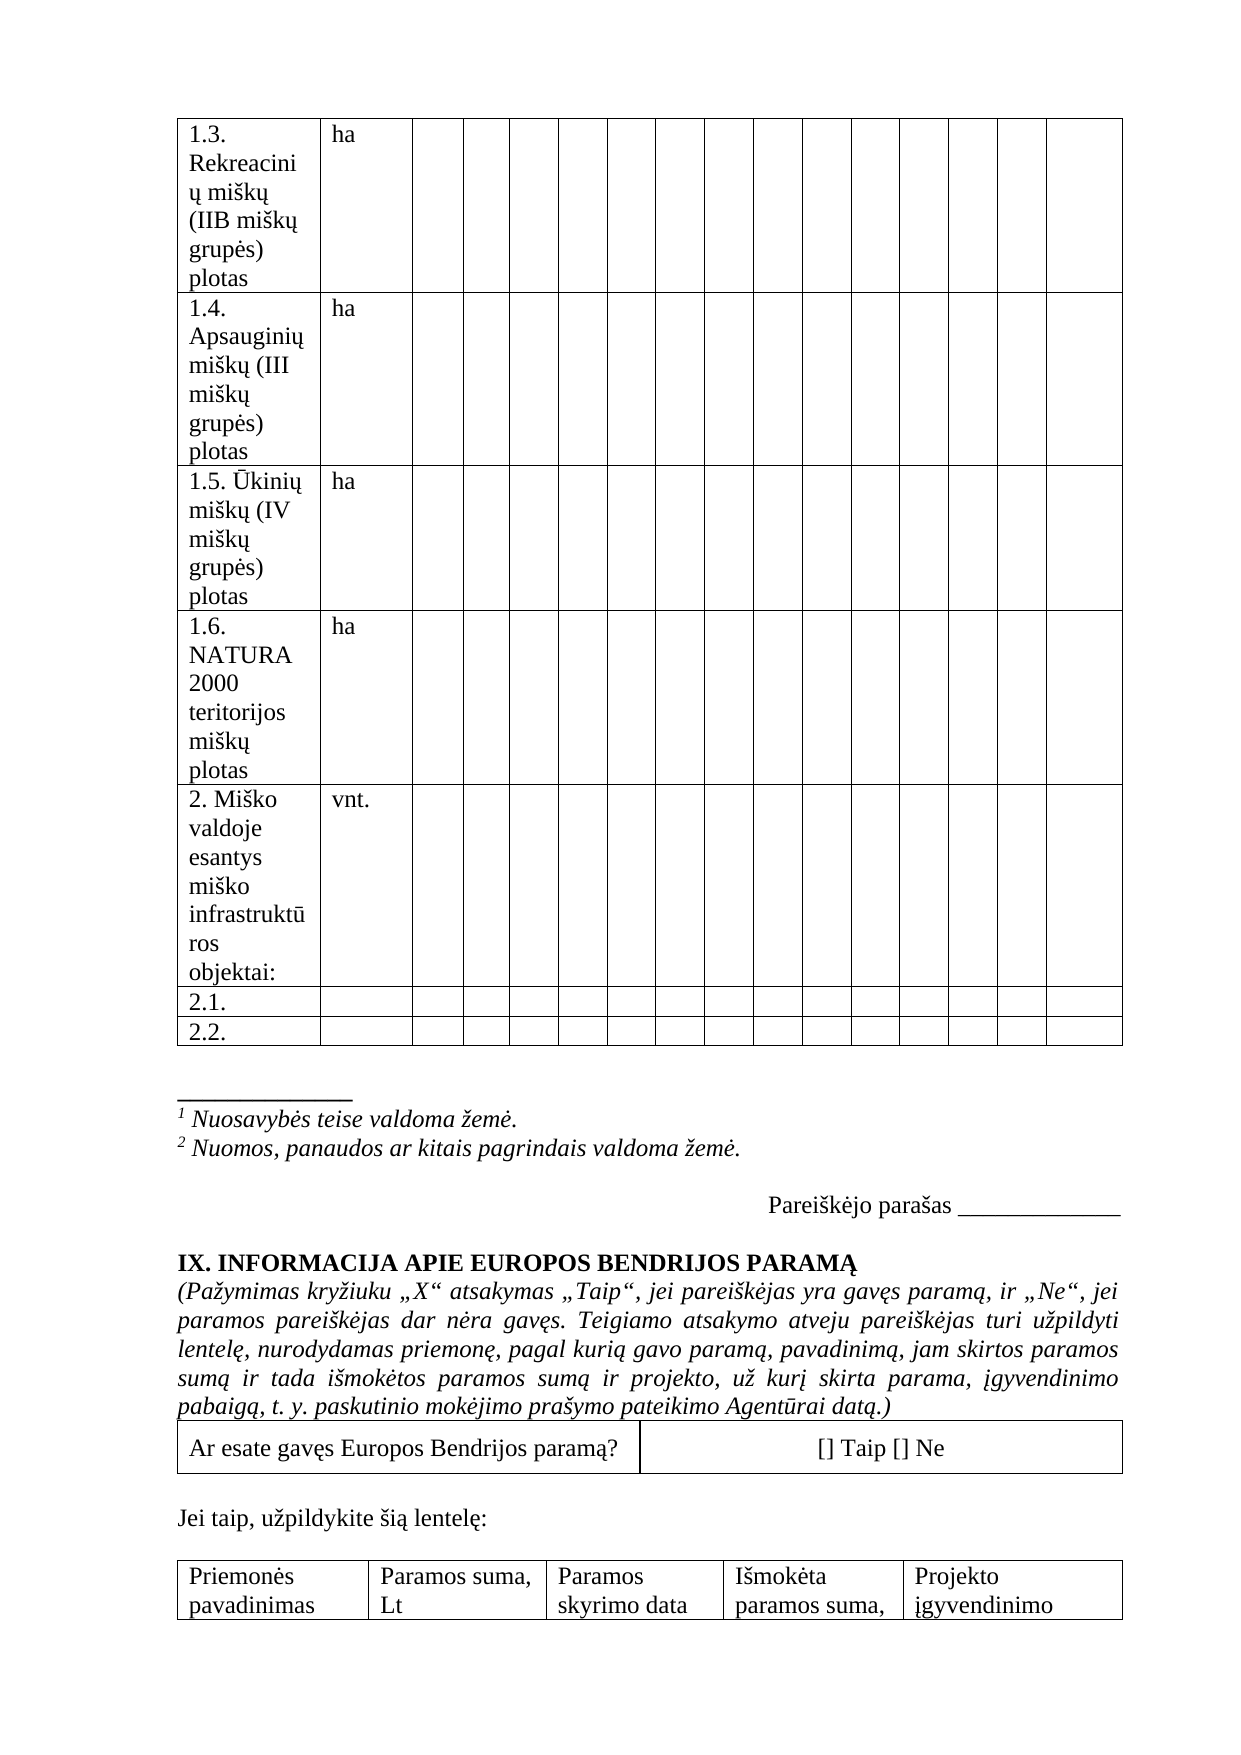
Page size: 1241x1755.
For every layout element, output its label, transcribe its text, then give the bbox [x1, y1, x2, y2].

table_cell [998, 785, 1046, 986]
table_cell [852, 987, 899, 1016]
table_cell [510, 293, 558, 465]
table_cell [510, 611, 558, 783]
table_cell [900, 987, 948, 1016]
table_cell [464, 785, 509, 986]
table_cell [852, 119, 899, 292]
table_cell [464, 987, 509, 1016]
table_cell [852, 293, 899, 465]
table_cell [949, 466, 997, 610]
table_cell [949, 785, 997, 986]
table_cell [1047, 293, 1122, 465]
table_cell [1047, 466, 1122, 610]
table_cell [608, 119, 655, 292]
text IX. INFORMACIJA APIE EUROPOS BENDRIJOS PARAMĄ [177, 1248, 1122, 1276]
table_cell ha [321, 611, 412, 783]
text 1 Nuosavybės teise valdoma žemė. [177, 1104, 1122, 1133]
table_cell [656, 1017, 704, 1045]
table_cell [413, 293, 463, 465]
table_cell [803, 611, 851, 783]
table_cell [900, 1017, 948, 1045]
table_cell [413, 611, 463, 783]
table_cell [559, 1017, 607, 1045]
table_header [][] Taip [][] Ne [641, 1421, 1122, 1473]
table_cell [464, 1017, 509, 1045]
table_cell [608, 785, 655, 986]
table_cell [1047, 611, 1122, 783]
table_cell [949, 611, 997, 783]
table_cell [998, 611, 1046, 783]
table_cell [656, 119, 704, 292]
table_cell [705, 611, 753, 783]
table_cell [608, 466, 655, 610]
text Jei taip, užpildykite šią lentelę: [177, 1503, 1122, 1532]
table_cell ha [321, 293, 412, 465]
table_cell [1047, 987, 1122, 1016]
table_cell [510, 466, 558, 610]
table_cell [608, 987, 655, 1016]
table_cell [510, 785, 558, 986]
table_cell [900, 293, 948, 465]
table_cell [949, 987, 997, 1016]
table_cell [852, 611, 899, 783]
table_cell [900, 611, 948, 783]
text 2 Nuomos, panaudos ar kitais pagrindais valdoma žemė. [177, 1133, 1122, 1161]
table_cell [559, 611, 607, 783]
table_cell [900, 119, 948, 292]
table_cell [559, 119, 607, 292]
table_cell [852, 466, 899, 610]
table_cell [754, 466, 802, 610]
table_cell [998, 293, 1046, 465]
table_cell [705, 785, 753, 986]
table_cell [754, 119, 802, 292]
table_header Išmokėta paramos suma, [724, 1561, 903, 1619]
table_cell [559, 466, 607, 610]
table_cell [754, 785, 802, 986]
table_cell [1047, 1017, 1122, 1045]
table_cell [464, 611, 509, 783]
table_cell 1.4. Apsauginių miškų (III miškų grupės) plotas [178, 293, 320, 465]
table_cell [656, 466, 704, 610]
table_cell [705, 987, 753, 1016]
table_cell [656, 987, 704, 1016]
table_cell [705, 466, 753, 610]
text Pareiškėjo parašas _____________ [177, 1190, 1122, 1219]
table_header Ar esate gavęs Europos Bendrijos paramą? [178, 1421, 639, 1473]
table_cell [559, 785, 607, 986]
table_cell [900, 466, 948, 610]
table_cell [803, 293, 851, 465]
table_cell [413, 785, 463, 986]
table_cell [559, 293, 607, 465]
table_cell [656, 611, 704, 783]
table_cell [464, 293, 509, 465]
table_cell ha [321, 119, 412, 292]
text (Pažymimas kryžiuku „X“ atsakymas „Taip“, jei pareiškėjas yra gavęs paramą, ir „Ne“, jei paramos pareiškėjas dar nėra gavęs. Teigiamo atsakymo atveju pareiškėjas turi užpildyti lentelę, nurodydamas priemonę, pagal kurią gavo paramą, pavadinimą, jam skirtos paramos sumą ir tada išmokėtos paramos sumą ir projekto, už kurį skirta parama, įgyvendinimo pabaigą, t. y. paskutinio mokėjimo prašymo pateikimo Agentūrai datą.) [177, 1276, 1122, 1420]
table_cell [754, 987, 802, 1016]
table_cell [998, 119, 1046, 292]
table_cell [754, 293, 802, 465]
table_cell [510, 987, 558, 1016]
table_cell [705, 119, 753, 292]
table_header Paramos skyrimo data [547, 1561, 723, 1619]
table_cell [754, 611, 802, 783]
table_cell [413, 119, 463, 292]
table_cell [852, 1017, 899, 1045]
table_cell 2.2. [178, 1017, 320, 1045]
table_cell [998, 987, 1046, 1016]
table_cell [464, 119, 509, 292]
table_cell [949, 119, 997, 292]
table_cell [803, 466, 851, 610]
table_cell [321, 1017, 412, 1045]
table_cell 2. Miško valdoje esantys miško infrastruktūros objektai: [178, 785, 320, 986]
table_cell vnt. [321, 785, 412, 986]
table_cell [803, 987, 851, 1016]
table_cell [656, 785, 704, 986]
table_cell [608, 611, 655, 783]
table_header Projekto įgyvendinimo [904, 1561, 1122, 1619]
table_cell [949, 1017, 997, 1045]
table_cell [656, 293, 704, 465]
table_cell [900, 785, 948, 986]
table_cell [998, 1017, 1046, 1045]
table_cell [413, 1017, 463, 1045]
table_cell [803, 1017, 851, 1045]
table_cell 2.1. [178, 987, 320, 1016]
table_cell [705, 293, 753, 465]
table_cell [464, 466, 509, 610]
table_cell [510, 119, 558, 292]
table_cell [413, 466, 463, 610]
table_cell [803, 785, 851, 986]
table_cell [998, 466, 1046, 610]
table_cell [608, 293, 655, 465]
table_cell [754, 1017, 802, 1045]
table_header Priemonės pavadinimas [178, 1561, 368, 1619]
table_cell 1.6. NATURA 2000 teritorijos miškų plotas [178, 611, 320, 783]
table_cell [705, 1017, 753, 1045]
table_cell [559, 987, 607, 1016]
table_cell 1.3. Rekreacinių miškų (IIB miškų grupės) plotas [178, 119, 320, 292]
table_cell [803, 119, 851, 292]
text ______________ [177, 1075, 1122, 1104]
table_cell ha [321, 466, 412, 610]
table_cell [949, 293, 997, 465]
table_cell [1047, 785, 1122, 986]
table_cell [1047, 119, 1122, 292]
table_cell [608, 1017, 655, 1045]
table_cell 1.5. Ūkinių miškų (IV miškų grupės) plotas [178, 466, 320, 610]
table_cell [852, 785, 899, 986]
table_cell [510, 1017, 558, 1045]
table_cell [321, 987, 412, 1016]
table_header Paramos suma, Lt [369, 1561, 546, 1619]
table_cell [413, 987, 463, 1016]
